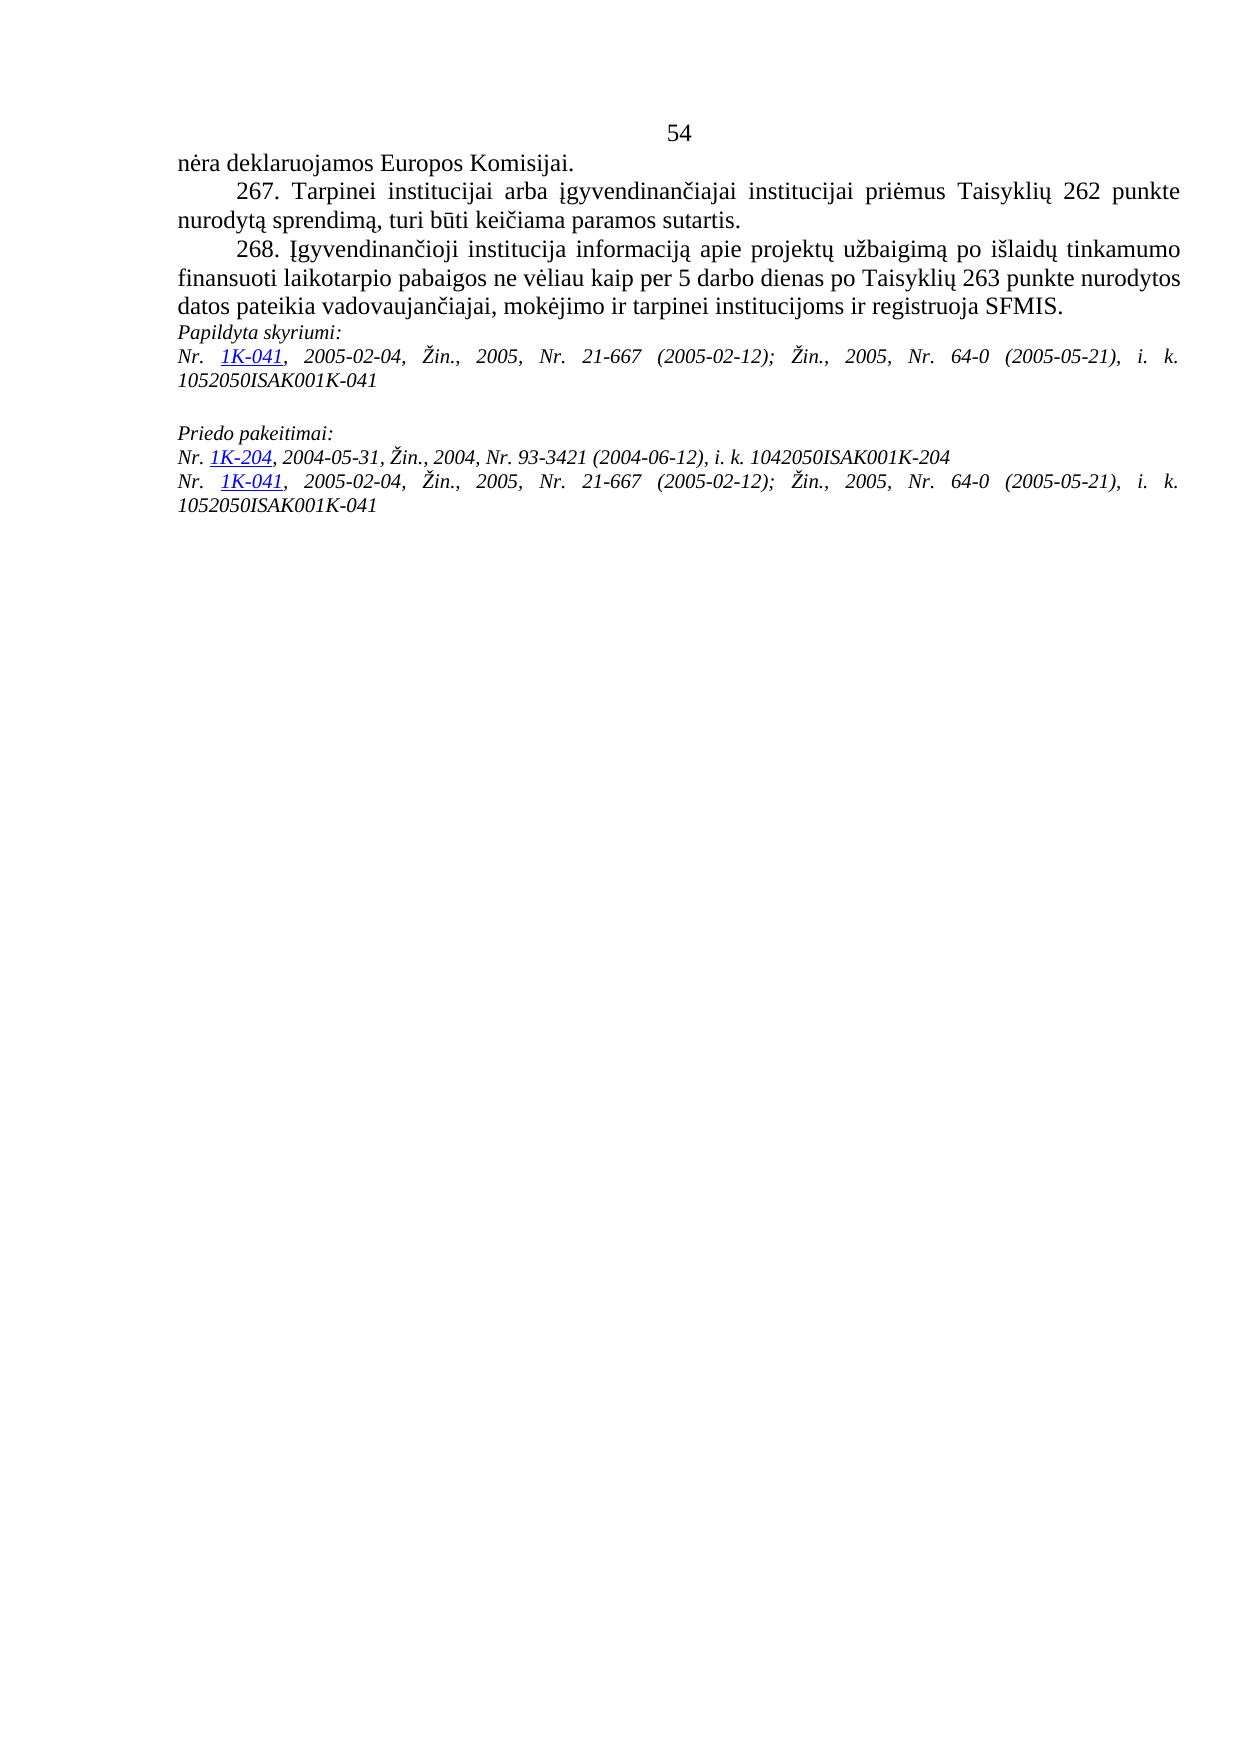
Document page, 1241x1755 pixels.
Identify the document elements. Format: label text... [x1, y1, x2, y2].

text Nr. 1K-204, 2004-05-31, Žin., 2004, Nr. 93-3421 (2004-06-12), i. k. 1042050ISAK001K-204 [177, 445, 1181, 469]
text Priedo pakeitimai: [177, 421, 1181, 445]
text Nr. 1K-041, 2005-02-04, Žin., 2005, Nr. 21-667 (2005-02-12); Žin., 2005, Nr. 64-0 (2005-05-21), i. k. 1052050ISAK001K-041 [177, 344, 1181, 392]
text 268. Įgyvendinančioji institucija informaciją apie projektų užbaigimą po išlaidų tinkamumo finansuoti laikotarpio pabaigos ne vėliau kaip per 5 darbo dienas po Taisyklių 263 punkte nurodytos datos pateikia vadovaujančiajai, mokėjimo ir tarpinei institucijoms ir registruoja SFMIS. [177, 234, 1181, 320]
text nėra deklaruojamos Europos Komisijai. [177, 148, 1181, 176]
text Nr. 1K-041, 2005-02-04, Žin., 2005, Nr. 21-667 (2005-02-12); Žin., 2005, Nr. 64-0 (2005-05-21), i. k. 1052050ISAK001K-041 [177, 469, 1181, 517]
text 267. Tarpinei institucijai arba įgyvendinančiajai institucijai priėmus Taisyklių 262 punkte nurodytą sprendimą, turi būti keičiama paramos sutartis. [177, 176, 1181, 234]
text Papildyta skyriumi: [177, 320, 1181, 344]
